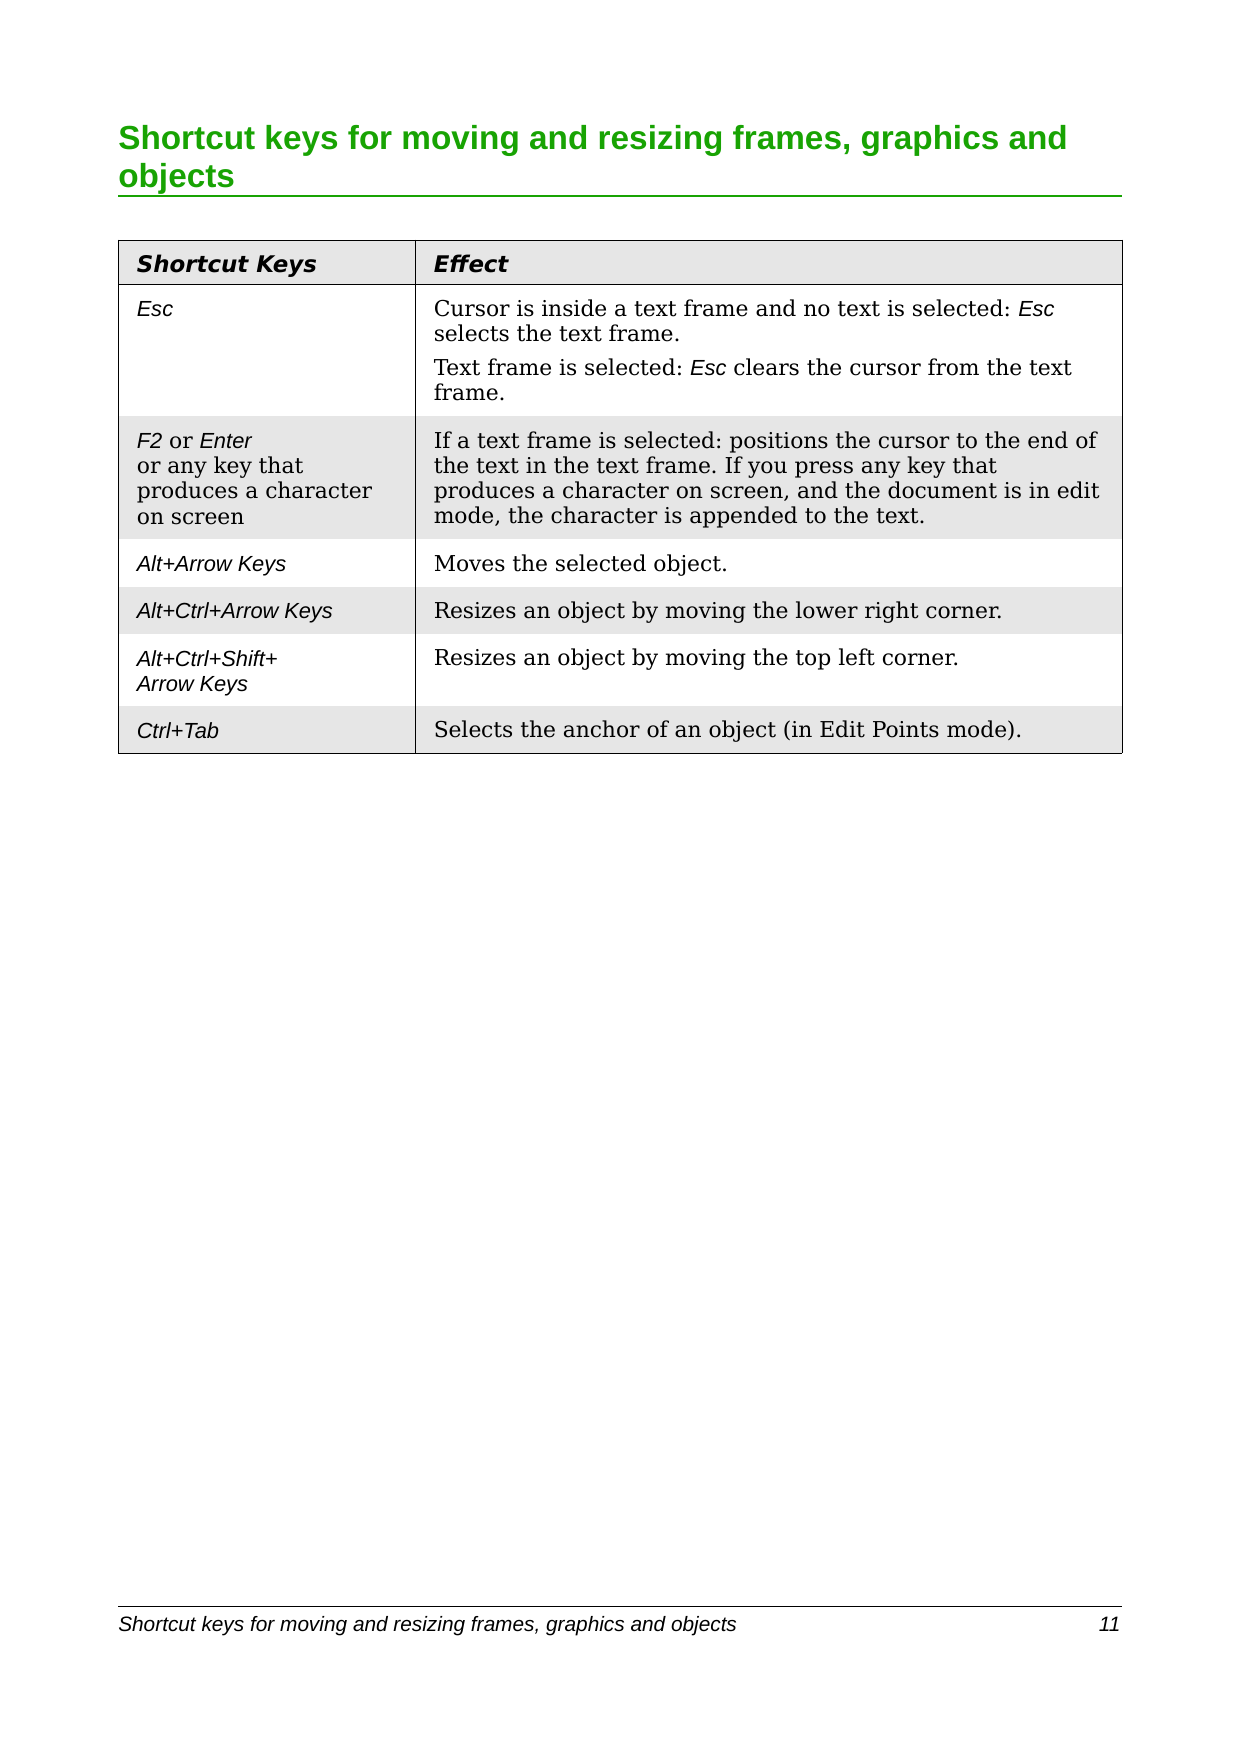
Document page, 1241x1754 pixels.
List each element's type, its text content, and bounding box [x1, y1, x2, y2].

table_cell F2 or Enter or any key that produces a character on screen [119, 416, 415, 539]
table_cell Resizes an object by moving the top left corner. [416, 634, 1122, 706]
table_cell If a text frame is selected: positions the cursor to the end of the text in the text frame. If you press any key that produces a character on screen, and the document is in edit mode, the character is appended to the text. [416, 416, 1122, 539]
table_cell Alt+Ctrl+Arrow Keys [119, 587, 415, 634]
table_cell Ctrl+Tab [119, 706, 415, 753]
subtitle Shortcut keys for moving and resizing frames, graphics and objects [118, 118, 1122, 195]
table_cell Alt+Ctrl+Shift+ Arrow Keys [119, 634, 415, 706]
table_cell Selects the anchor of an object (in Edit Points mode). [416, 706, 1122, 753]
table_cell Cursor is inside a text frame and no text is selected: Esc selects the text frame. Text frame is selected: Esc clears the cursor from the text frame. [416, 285, 1122, 416]
table_header Shortcut Keys [119, 241, 415, 284]
table_cell Esc [119, 285, 415, 416]
table_cell Moves the selected object. [416, 539, 1122, 587]
table_cell Resizes an object by moving the lower right corner. [416, 587, 1122, 634]
table_cell Alt+Arrow Keys [119, 539, 415, 587]
table_header Effect [416, 241, 1122, 284]
